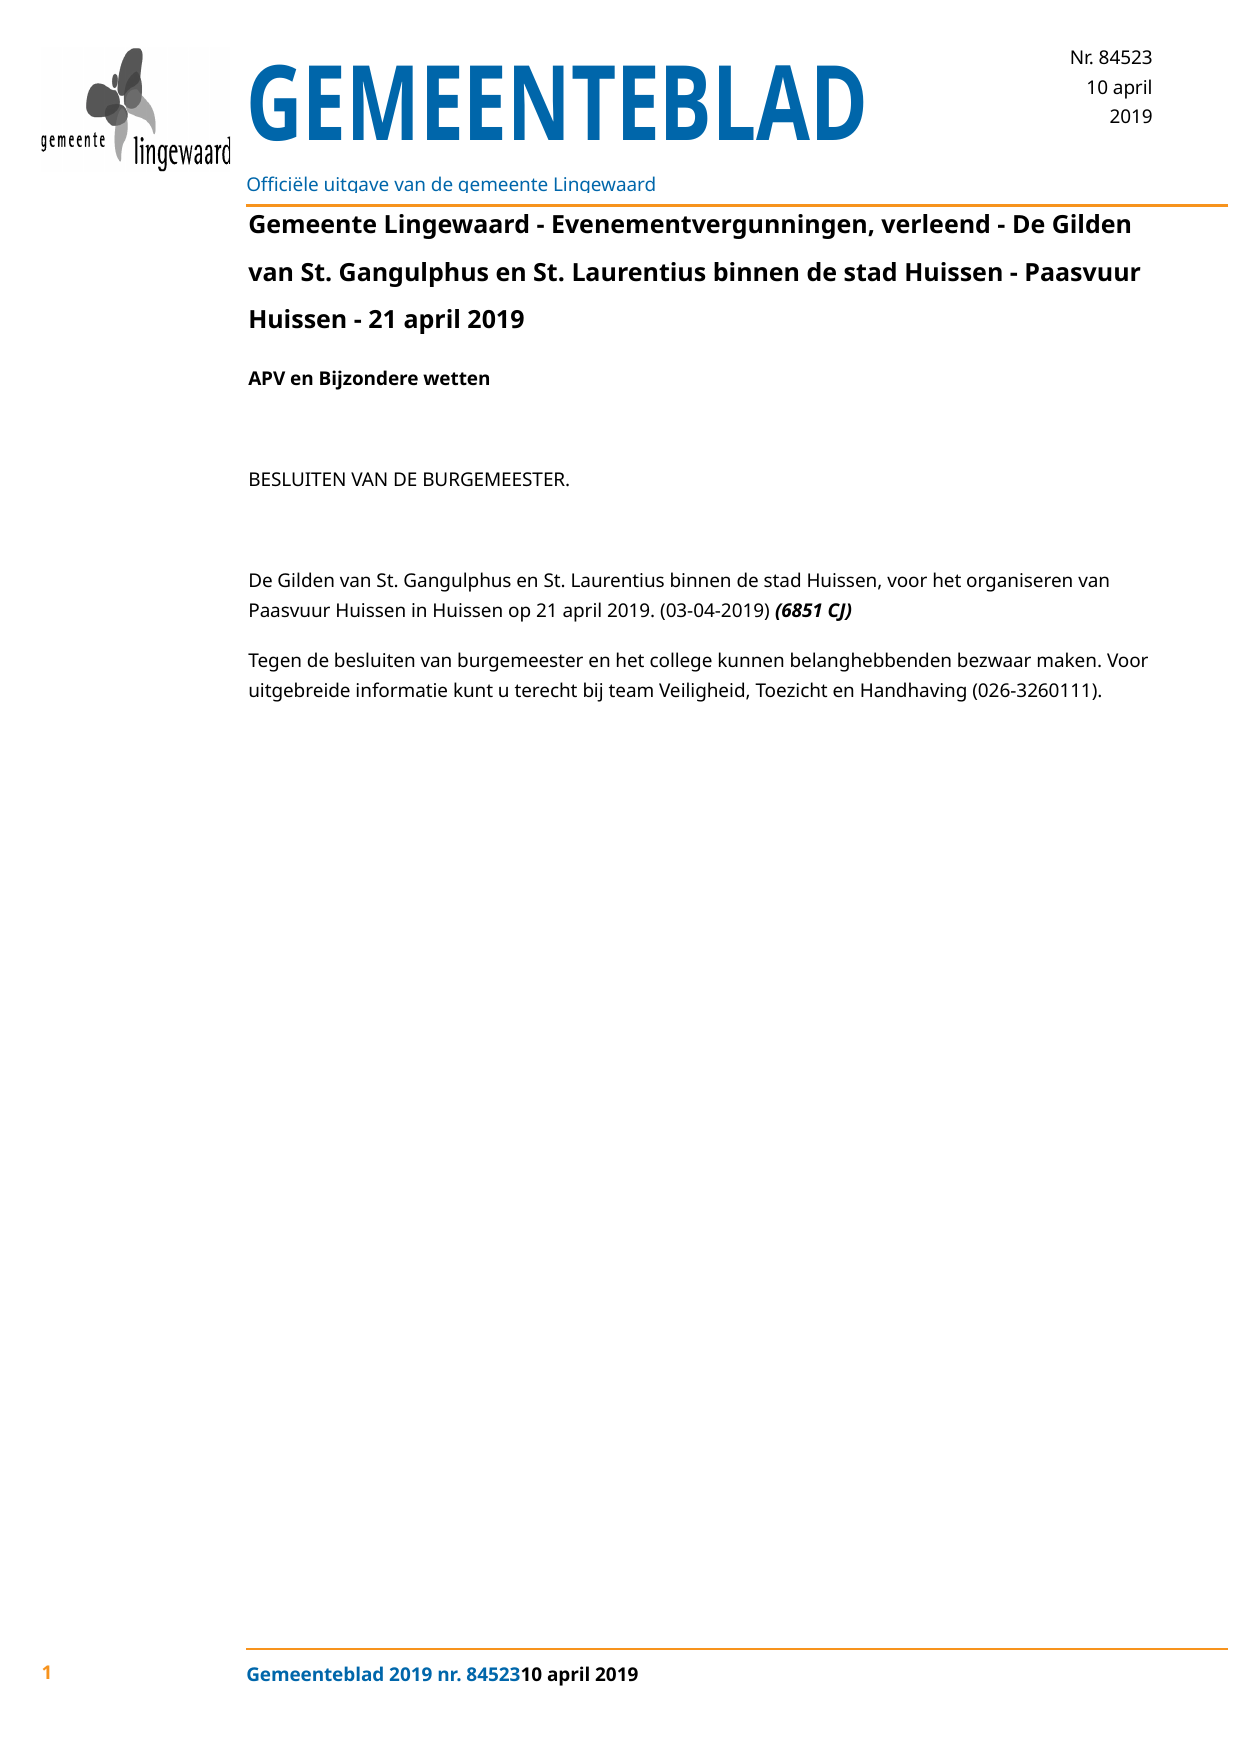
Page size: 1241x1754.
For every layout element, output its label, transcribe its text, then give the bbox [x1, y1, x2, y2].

text APV en Bijzondere wetten [248, 366, 1152, 391]
text De Gilden van St. Gangulphus en St. Laurentius binnen de stad Huissen, voor het organiseren van Paasvuur Huissen in Huissen op 21 april 2019. (03-04-2019) (6851 CJ) [248, 567, 1152, 622]
text Tegen de besluiten van burgemeester en het college kunnen belanghebbenden bezwaar maken. Voor uitgebreide informatie kunt u terecht bij team Veiligheid, Toezicht en Handhaving (026-3260111). [248, 647, 1152, 702]
picture [41, 47, 231, 172]
text Gemeente Lingewaard - Evenementvergunningen, verleend - De Gilden van St. Gangulphus en St. Laurentius binnen de stad Huissen - Paasvuur Huissen - 21 april 2019 [248, 207, 1152, 336]
text BESLUITEN VAN DE BURGEMEESTER. [248, 466, 1152, 492]
